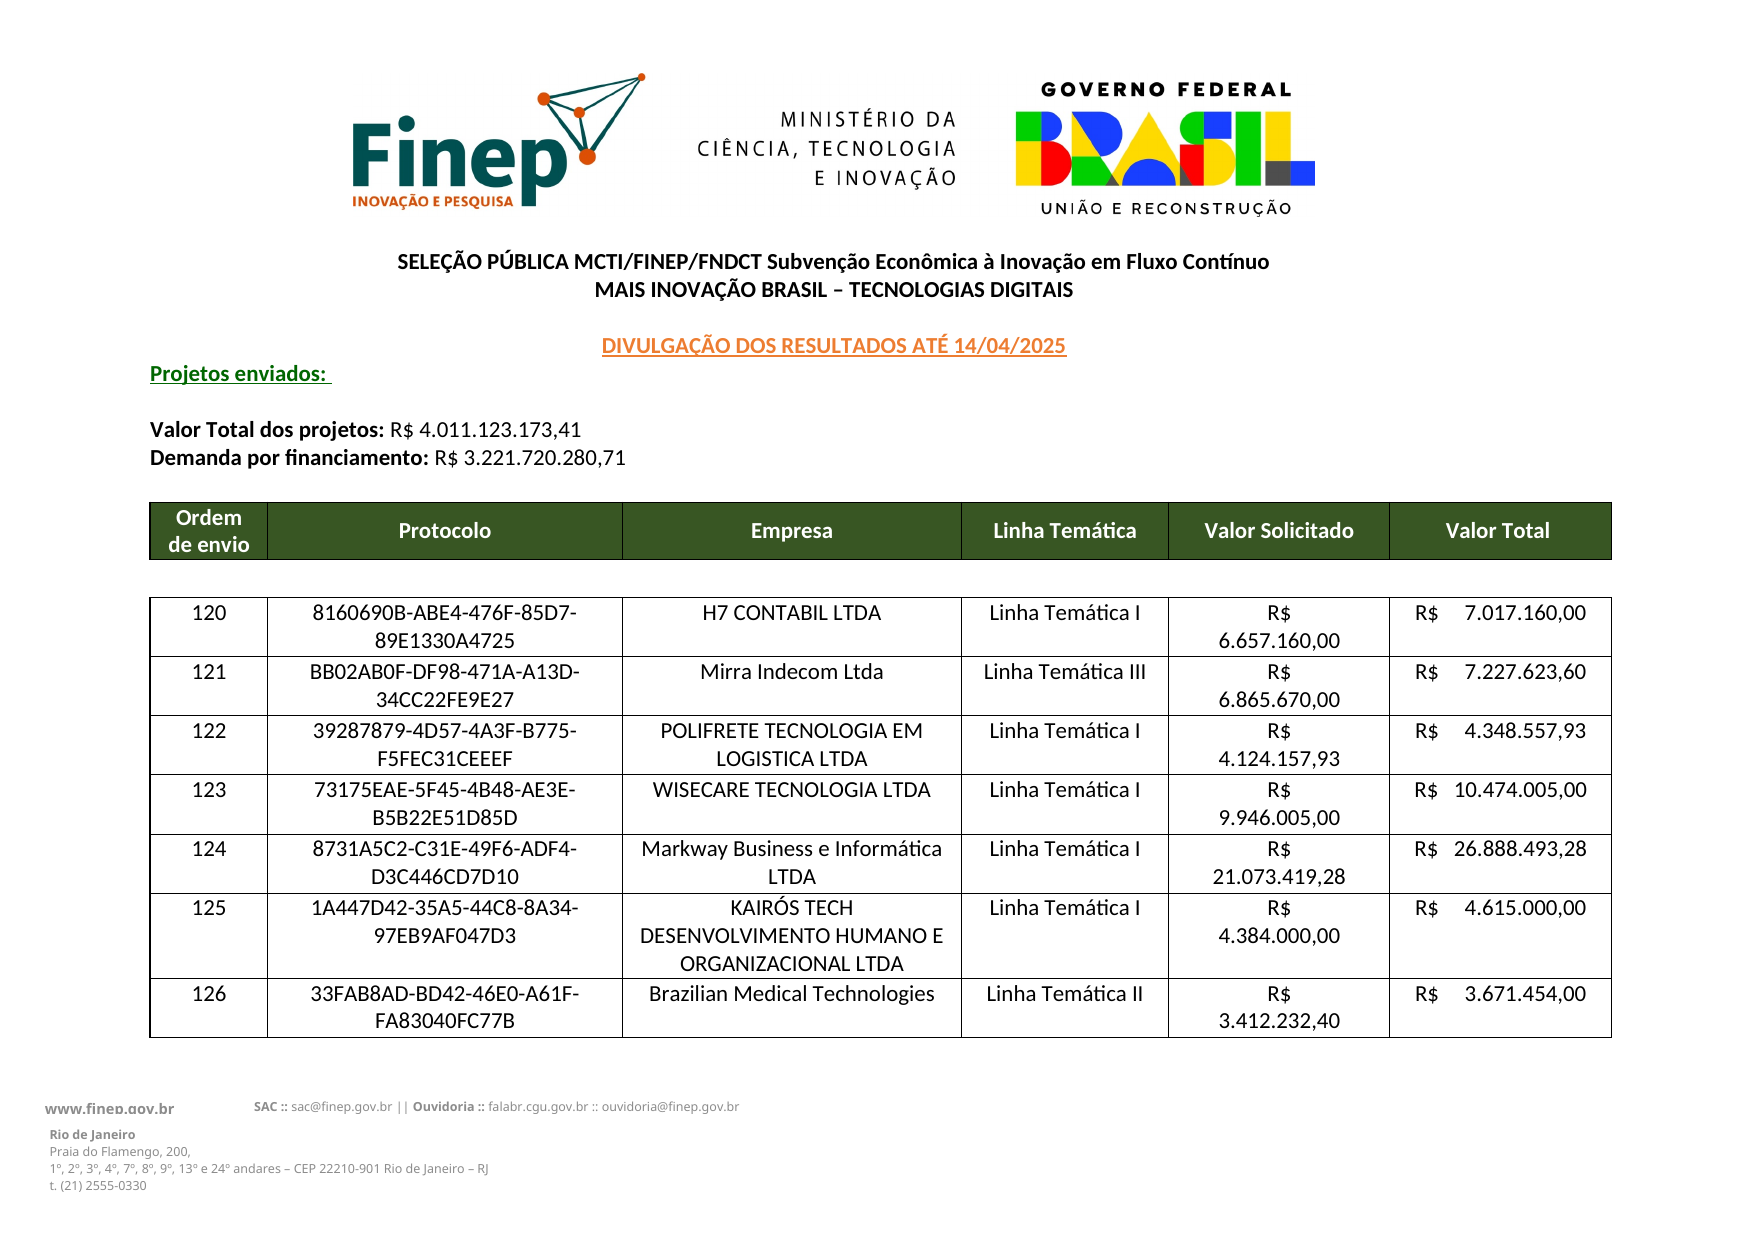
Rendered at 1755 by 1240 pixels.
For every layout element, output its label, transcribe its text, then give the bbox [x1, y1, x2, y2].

table_cell R$ 21.073.419,28 [1169, 835, 1389, 892]
table_cell Linha Temática II [962, 979, 1168, 1037]
table_cell H7 CONTABIL LTDA [623, 598, 961, 656]
table_cell R$ 4.384.000,00 [1169, 894, 1389, 978]
table_cell R$ 6.865.670,00 [1169, 657, 1389, 715]
table_cell Mirra Indecom Ltda [623, 657, 961, 715]
table_cell 33FAB8AD-BD42-46E0-A61F-FA83040FC77B [268, 979, 622, 1037]
table_cell 125 [151, 894, 267, 978]
table_cell KAIRÓS TECH DESENVOLVIMENTO HUMANO E ORGANIZACIONAL LTDA [623, 894, 961, 978]
table_cell R$ 3.412.232,40 [1169, 979, 1389, 1037]
table_cell Linha Temática III [962, 657, 1168, 715]
table_cell R$ 7.227.623,60 [1390, 657, 1611, 715]
table_cell 122 [151, 716, 267, 774]
table_cell 8160690B-ABE4-476F-85D7-89E1330A4725 [268, 598, 622, 656]
table_cell R$ 10.474.005,00 [1390, 775, 1611, 833]
table_cell R$ 9.946.005,00 [1169, 775, 1389, 833]
table_cell R$ 4.348.557,93 [1390, 716, 1611, 774]
table_cell BB02AB0F-DF98-471A-A13D-34CC22FE9E27 [268, 657, 622, 715]
table_cell WISECARE TECNOLOGIA LTDA [623, 775, 961, 833]
table_cell Linha Temática I [962, 835, 1168, 892]
table_cell R$ 6.657.160,00 [1169, 598, 1389, 656]
table_cell Markway Business e Informática LTDA [623, 835, 961, 892]
table_cell Linha Temática I [962, 598, 1168, 656]
table_cell Linha Temática I [962, 716, 1168, 774]
table_cell R$ 4.124.157,93 [1169, 716, 1389, 774]
table_cell Linha Temática I [962, 894, 1168, 978]
table_cell Brazilian Medical Technologies [623, 979, 961, 1037]
table_cell POLIFRETE TECNOLOGIA EM LOGISTICA LTDA [623, 716, 961, 774]
table_cell 123 [151, 775, 267, 833]
table_cell 124 [151, 835, 267, 892]
table_cell 73175EAE-5F45-4B48-AE3E-B5B22E51D85D [268, 775, 622, 833]
table_cell R$ 26.888.493,28 [1390, 835, 1611, 892]
table_cell R$ 3.671.454,00 [1390, 979, 1611, 1037]
table_cell 39287879-4D57-4A3F-B775-F5FEC31CEEEF [268, 716, 622, 774]
table_cell Linha Temática I [962, 775, 1168, 833]
table_cell 126 [151, 979, 267, 1037]
table_cell 120 [151, 598, 267, 656]
table_cell R$ 4.615.000,00 [1390, 894, 1611, 978]
table_cell R$ 7.017.160,00 [1390, 598, 1611, 656]
table_cell 8731A5C2-C31E-49F6-ADF4-D3C446CD7D10 [268, 835, 622, 892]
table_cell 1A447D42-35A5-44C8-8A34-97EB9AF047D3 [268, 894, 622, 978]
table_cell 121 [151, 657, 267, 715]
